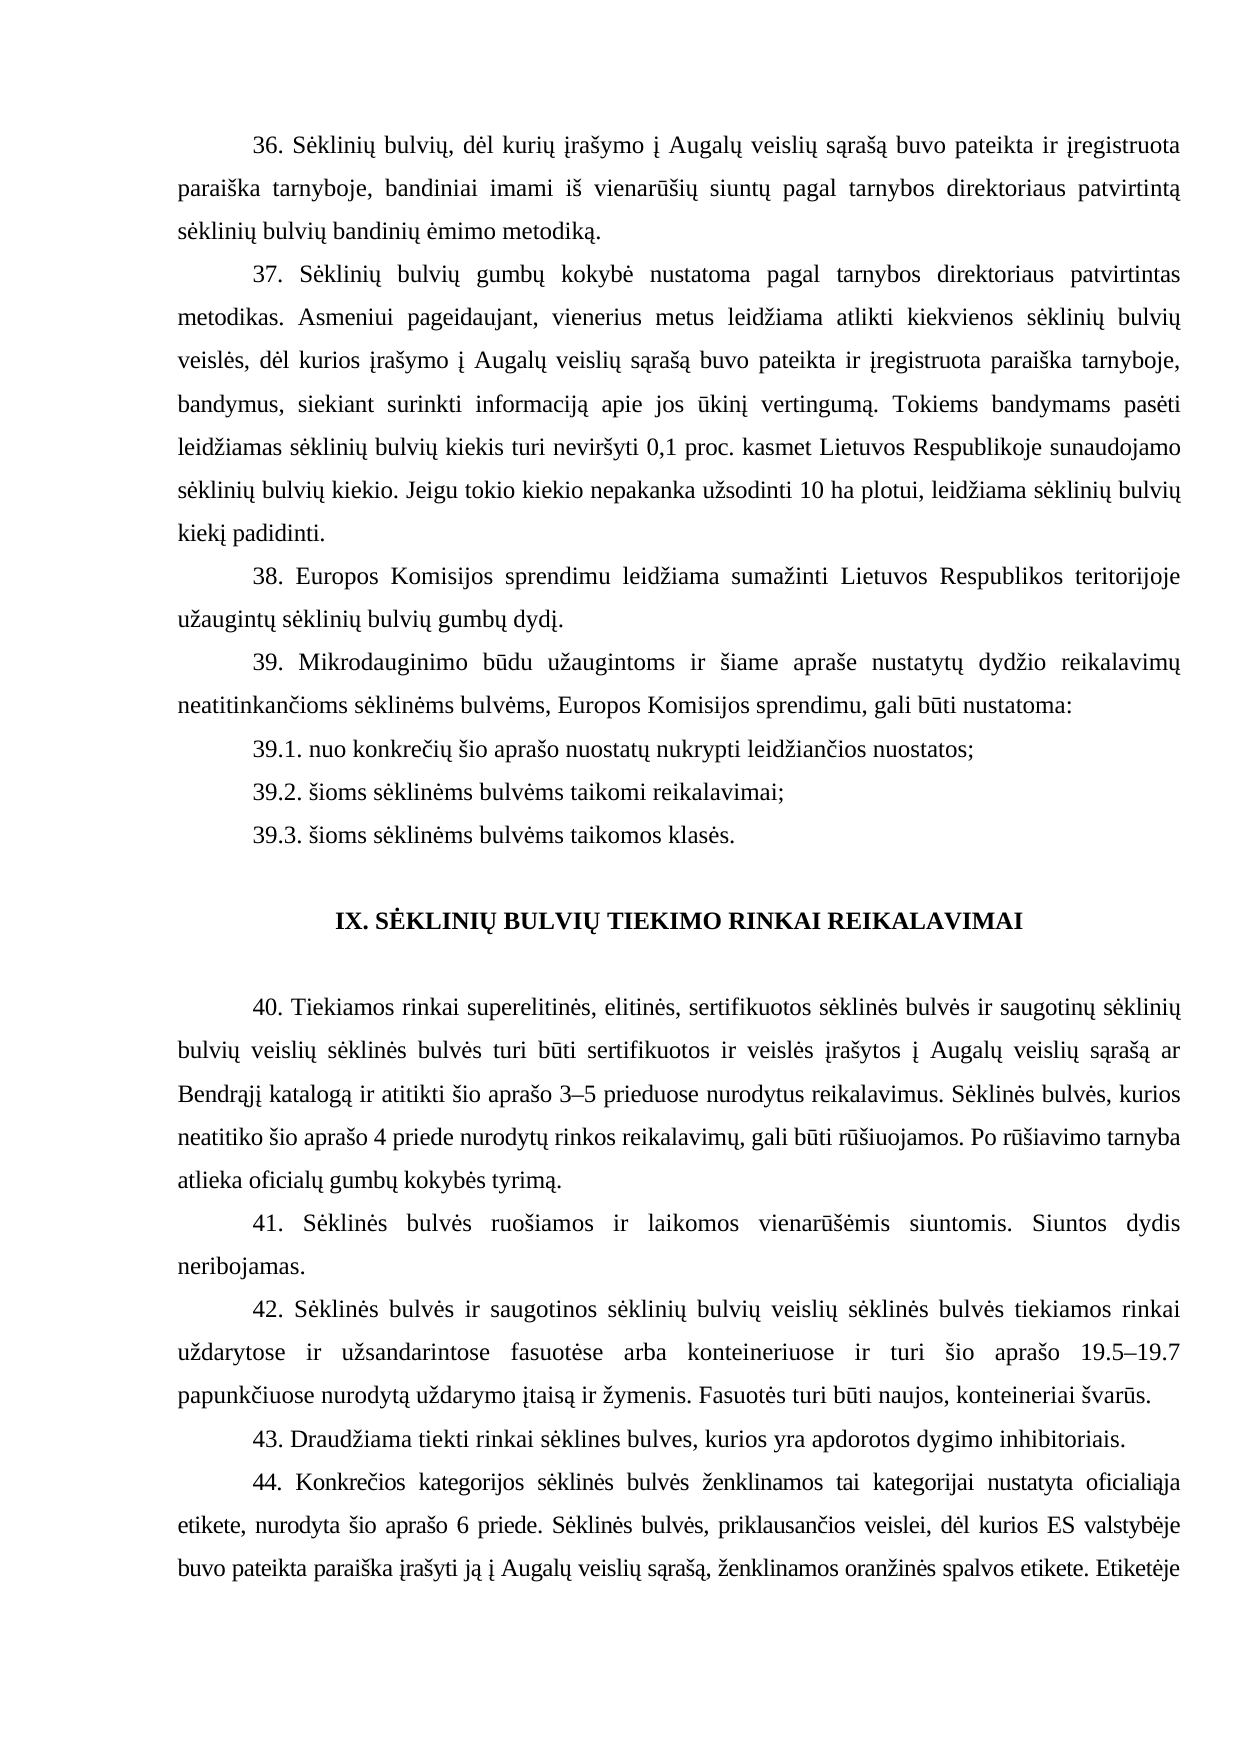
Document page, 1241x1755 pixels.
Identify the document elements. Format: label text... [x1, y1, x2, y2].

text 36. Sėklinių bulvių, dėl kurių įrašymo į Augalų veislių sąrašą buvo pateikta ir įregistruota paraiška tarnyboje, bandiniai imami iš vienarūšių siuntų pagal tarnybos direktoriaus patvirtintą sėklinių bulvių bandinių ėmimo metodiką. [177, 130, 1181, 245]
text 40. Tiekiamos rinkai superelitinės, elitinės, sertifikuotos sėklinės bulvės ir saugotinų sėklinių bulvių veislių sėklinės bulvės turi būti sertifikuotos ir veislės įrašytos į Augalų veislių sąrašą ar Bendrąjį katalogą ir atitikti šio aprašo 3–5 prieduose nurodytus reikalavimus. Sėklinės bulvės, kurios neatitiko šio aprašo 4 priede nurodytų rinkos reikalavimų, gali būti rūšiuojamos. Po rūšiavimo tarnyba atlieka oficialų gumbų kokybės tyrimą. [177, 992, 1181, 1194]
text 44. Konkrečios kategorijos sėklinės bulvės ženklinamos tai kategorijai nustatyta oficialiąja etikete, nurodyta šio aprašo 6 priede. Sėklinės bulvės, priklausančios veislei, dėl kurios ES valstybėje buvo pateikta paraiška įrašyti ją į Augalų veislių sąrašą, ženklinamos oranžinės spalvos etikete. Etiketėje [177, 1467, 1181, 1582]
text 42. Sėklinės bulvės ir saugotinos sėklinių bulvių veislių sėklinės bulvės tiekiamos rinkai uždarytose ir užsandarintose fasuotėse arba konteineriuose ir turi šio aprašo 19.5–19.7 papunkčiuose nurodytą uždarymo įtaisą ir žymenis. Fasuotės turi būti naujos, konteineriai švarūs. [177, 1294, 1181, 1409]
text 41. Sėklinės bulvės ruošiamos ir laikomos vienarūšėmis siuntomis. Siuntos dydis neribojamas. [177, 1208, 1181, 1280]
text 38. Europos Komisijos sprendimu leidžiama sumažinti Lietuvos Respublikos teritorijoje užaugintų sėklinių bulvių gumbų dydį. [177, 561, 1181, 633]
text 37. Sėklinių bulvių gumbų kokybė nustatoma pagal tarnybos direktoriaus patvirtintas metodikas. Asmeniui pageidaujant, vienerius metus leidžiama atlikti kiekvienos sėklinių bulvių veislės, dėl kurios įrašymo į Augalų veislių sąrašą buvo pateikta ir įregistruota paraiška tarnyboje, bandymus, siekiant surinkti informaciją apie jos ūkinį vertingumą. Tokiems bandymams pasėti leidžiamas sėklinių bulvių kiekis turi neviršyti 0,1 proc. kasmet Lietuvos Respublikoje sunaudojamo sėklinių bulvių kiekio. Jeigu tokio kiekio nepakanka užsodinti 10 ha plotui, leidžiama sėklinių bulvių kiekį padidinti. [177, 259, 1181, 547]
text IX. SĖKLINIŲ BULVIŲ TIEKIMO RINKAI REIKALAVIMAI [177, 906, 1181, 935]
text 39.3. šioms sėklinėms bulvėms taikomos klasės. [177, 820, 1181, 849]
text 39.1. nuo konkrečių šio aprašo nuostatų nukrypti leidžiančios nuostatos; [177, 734, 1181, 762]
text 39.2. šioms sėklinėms bulvėms taikomi reikalavimai; [177, 777, 1181, 806]
text 39. Mikrodauginimo būdu užaugintoms ir šiame apraše nustatytų dydžio reikalavimų neatitinkančioms sėklinėms bulvėms, Europos Komisijos sprendimu, gali būti nustatoma: [177, 647, 1181, 719]
text 43. Draudžiama tiekti rinkai sėklines bulves, kurios yra apdorotos dygimo inhibitoriais. [177, 1424, 1181, 1452]
